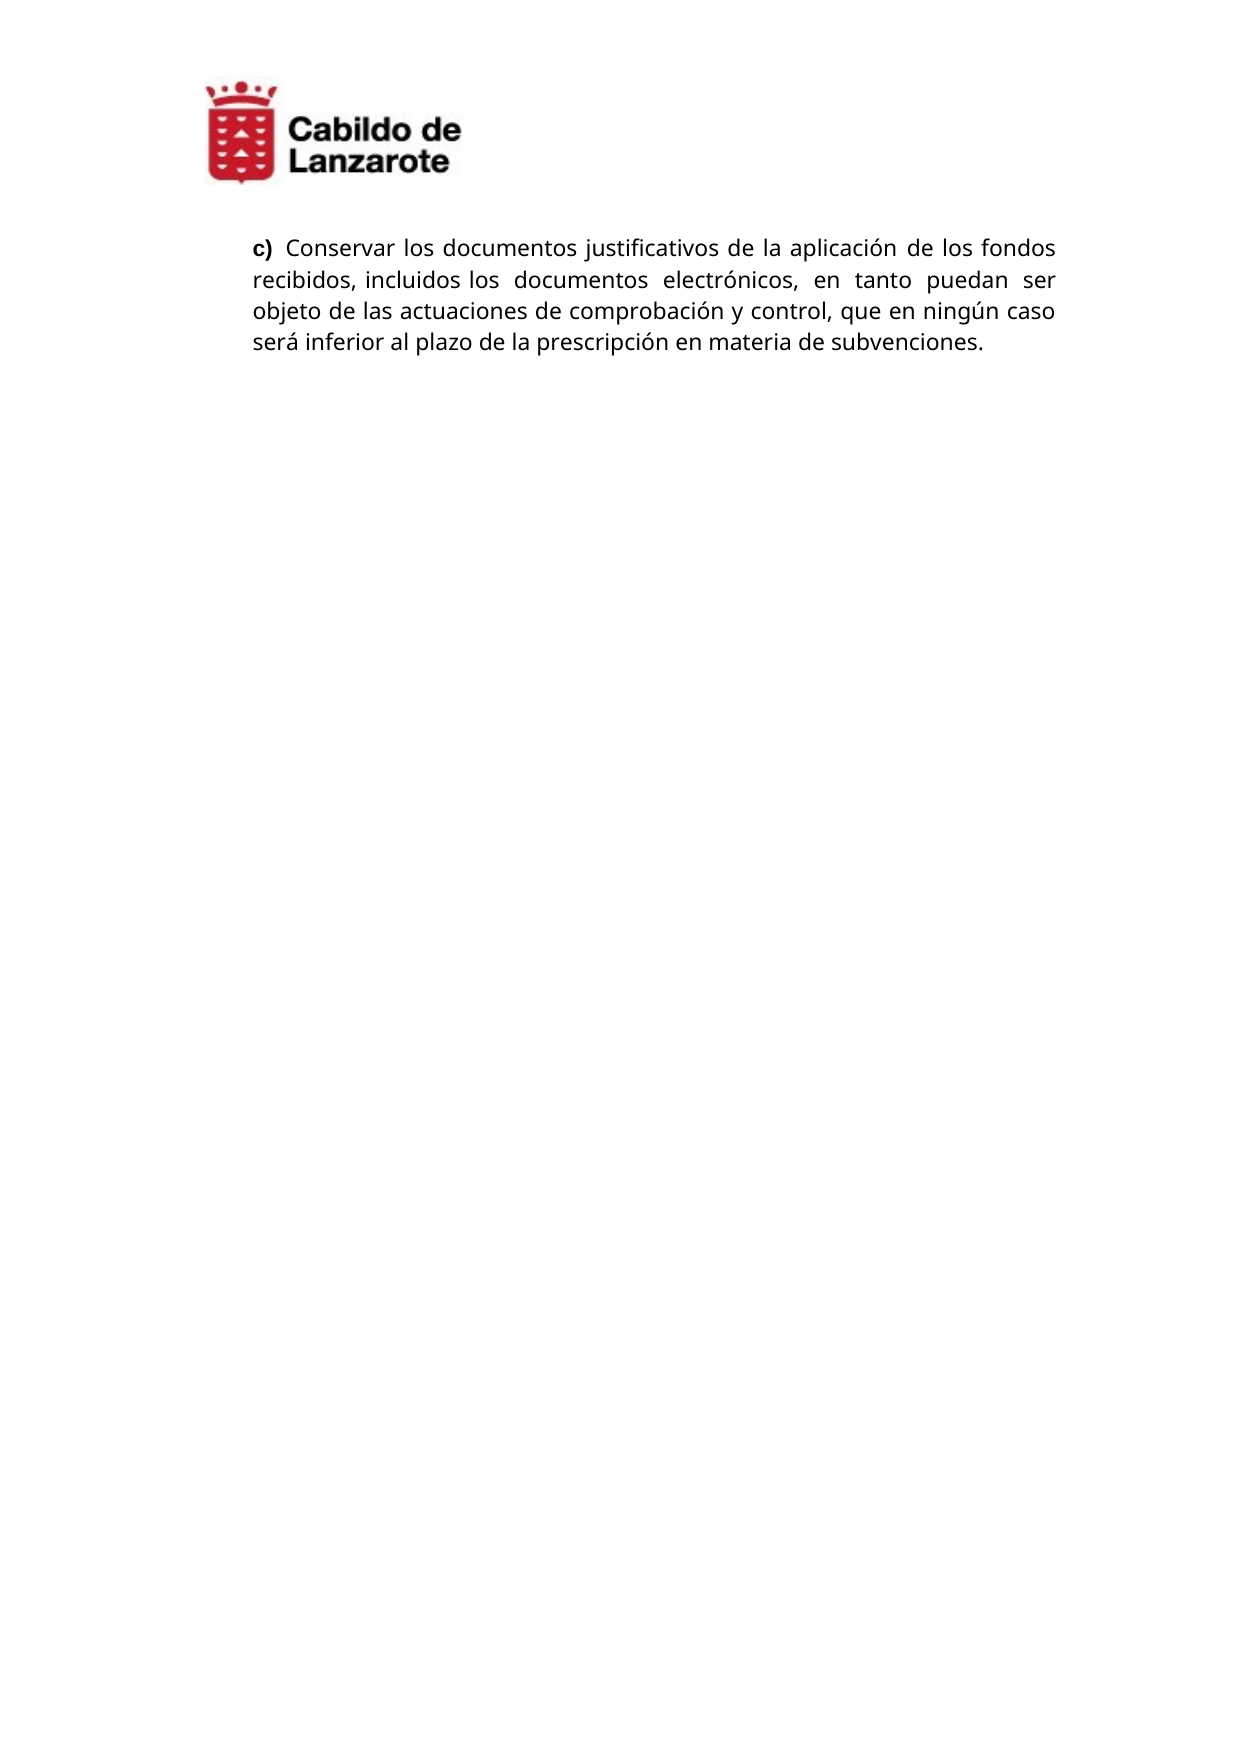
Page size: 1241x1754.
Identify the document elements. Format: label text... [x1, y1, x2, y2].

list Conservar los documentos justificativos de la aplicación de los fondos recibidos, incluidos los documentos electrónicos, en tanto puedan ser objeto de las actuaciones de comprobación y control, que en ningún caso será inferior al plazo de la prescripción en materia de subvenciones. [252, 232, 1056, 357]
picture [204, 76, 463, 185]
